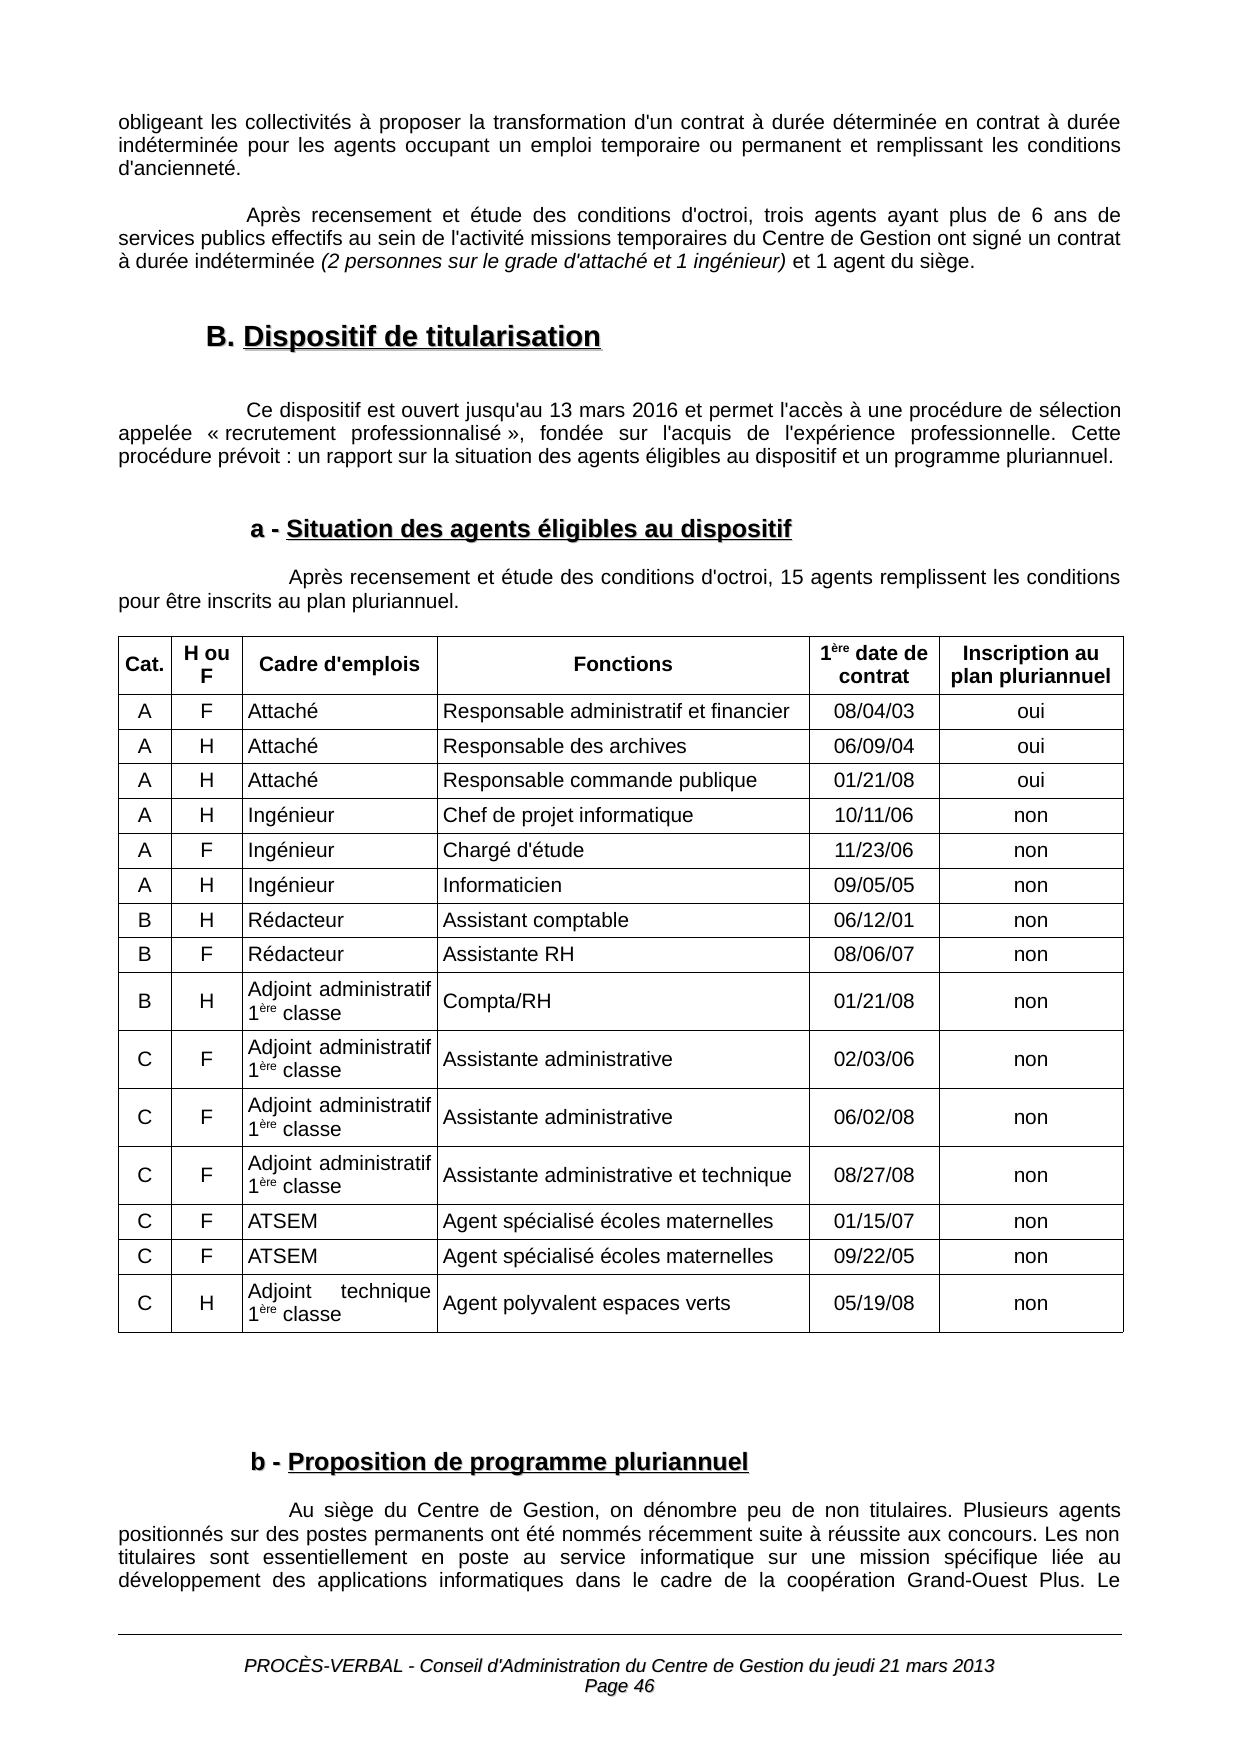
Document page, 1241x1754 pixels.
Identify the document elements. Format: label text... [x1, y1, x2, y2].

table_cell A [119, 869, 171, 902]
table_cell Chargé d'étude [438, 834, 809, 868]
table_cell Assistante RH [438, 938, 809, 972]
table_cell H [172, 730, 242, 763]
table_cell H [172, 799, 242, 833]
table_cell 22/09/05 [810, 1240, 939, 1274]
table_cell 19/05/08 [810, 1275, 939, 1332]
table_cell non [940, 973, 1123, 1030]
table_cell Assistante administrative et technique [438, 1147, 809, 1204]
table_cell non [940, 834, 1123, 868]
table_cell Rédacteur [243, 938, 437, 972]
table_cell Attaché [243, 730, 437, 763]
table_cell F [172, 1240, 242, 1274]
table_cell F [172, 1031, 242, 1088]
text Après recensement et étude des conditions d'octroi, 15 agents remplissent les conditions pour être inscrits au plan pluriannuel. [118, 566, 1122, 612]
text Au siège du Centre de Gestion, on dénombre peu de non titulaires. Plusieurs agents positionnés sur des postes permanents ont été nommés récemment suite à réussite aux concours. Les non titulaires sont essentiellement en poste au service informatique sur une mission spécifique liée au développement des applications informatiques dans le cadre de la coopération Grand-Ouest Plus. Le [118, 1499, 1122, 1592]
table_cell oui [940, 730, 1123, 763]
table_cell non [940, 1275, 1123, 1332]
table_cell 27/08/08 [810, 1147, 939, 1204]
table_cell Ingénieur [243, 834, 437, 868]
table_cell A [119, 695, 171, 728]
table_cell non [940, 1031, 1123, 1088]
table_cell Agent polyvalent espaces verts [438, 1275, 809, 1332]
table_cell 09/06/04 [810, 730, 939, 763]
table_cell F [172, 1147, 242, 1204]
table_cell A [119, 764, 171, 798]
table_cell Assistant comptable [438, 904, 809, 937]
table_cell C [119, 1275, 171, 1332]
table_cell A [119, 730, 171, 763]
table_cell non [940, 1240, 1123, 1274]
table_cell oui [940, 695, 1123, 728]
table_cell Agent spécialisé écoles maternelles [438, 1240, 809, 1274]
table_cell Chef de projet informatique [438, 799, 809, 833]
table_cell B [119, 938, 171, 972]
table_header Fonctions [438, 637, 809, 694]
table_cell 11/10/06 [810, 799, 939, 833]
table_cell B [119, 904, 171, 937]
text b - Proposition de programme pluriannuel [118, 1448, 1122, 1476]
table_cell 04/08/03 [810, 695, 939, 728]
table_cell non [940, 904, 1123, 937]
table_cell 06/08/07 [810, 938, 939, 972]
table_cell F [172, 695, 242, 728]
table_cell H [172, 764, 242, 798]
table_header Cat. [119, 637, 171, 694]
table_cell oui [940, 764, 1123, 798]
table_header 1ère date de contrat [810, 637, 939, 694]
table_cell 21/01/08 [810, 764, 939, 798]
table_cell non [940, 938, 1123, 972]
table_cell C [119, 1240, 171, 1274]
table_header Inscription au plan pluriannuel [940, 637, 1123, 694]
subtitle B. Dispositif de titularisation [206, 319, 1122, 352]
text Ce dispositif est ouvert jusqu'au 13 mars 2016 et permet l'accès à une procédure de sélection appelée « recrutement professionnalisé », fondée sur l'acquis de l'expérience professionnelle. Cette procédure prévoit : un rapport sur la situation des agents éligibles au dispositif et un programme pluriannuel. [118, 399, 1122, 468]
table_cell Responsable commande publique [438, 764, 809, 798]
table_cell H [172, 973, 242, 1030]
table_cell non [940, 1205, 1123, 1239]
table_cell 23/11/06 [810, 834, 939, 868]
table_cell Adjoint administratif 1ère classe [243, 1031, 437, 1088]
table_cell Ingénieur [243, 799, 437, 833]
table_header H ou F [172, 637, 242, 694]
table_cell B [119, 973, 171, 1030]
table_cell Responsable des archives [438, 730, 809, 763]
table_cell Rédacteur [243, 904, 437, 937]
table_cell C [119, 1147, 171, 1204]
table_cell Compta/RH [438, 973, 809, 1030]
table_cell H [172, 1275, 242, 1332]
table_cell non [940, 799, 1123, 833]
table_cell 21/01/08 [810, 973, 939, 1030]
table_cell Adjoint administratif 1ère classe [243, 1089, 437, 1146]
table_cell Adjoint administratif 1ère classe [243, 1147, 437, 1204]
table_cell ATSEM [243, 1205, 437, 1239]
table_cell Adjoint technique 1ère classe [243, 1275, 437, 1332]
table_cell Agent spécialisé écoles maternelles [438, 1205, 809, 1239]
table_cell F [172, 834, 242, 868]
table_cell Responsable administratif et financier [438, 695, 809, 728]
table_cell Attaché [243, 764, 437, 798]
table_cell Attaché [243, 695, 437, 728]
table_cell 15/01/07 [810, 1205, 939, 1239]
table_cell Informaticien [438, 869, 809, 902]
table_cell non [940, 869, 1123, 902]
table_cell Ingénieur [243, 869, 437, 902]
table_cell Assistante administrative [438, 1031, 809, 1088]
table_cell non [940, 1089, 1123, 1146]
table_cell 05/09/05 [810, 869, 939, 902]
table_cell 03/02/06 [810, 1031, 939, 1088]
table_cell non [940, 1147, 1123, 1204]
table_cell Adjoint administratif 1ère classe [243, 973, 437, 1030]
table_cell H [172, 904, 242, 937]
table_cell 12/06/01 [810, 904, 939, 937]
table_cell C [119, 1205, 171, 1239]
table_cell F [172, 938, 242, 972]
table_cell ATSEM [243, 1240, 437, 1274]
table_cell F [172, 1205, 242, 1239]
table_cell A [119, 799, 171, 833]
table_cell A [119, 834, 171, 868]
table_cell C [119, 1031, 171, 1088]
text Après recensement et étude des conditions d'octroi, trois agents ayant plus de 6 ans de services publics effectifs au sein de l'activité missions temporaires du Centre de Gestion ont signé un contrat à durée indéterminée (2 personnes sur le grade d'attaché et 1 ingénieur) et 1 agent du siège. [118, 203, 1122, 273]
text obligeant les collectivités à proposer la transformation d'un contrat à durée déterminée en contrat à durée indéterminée pour les agents occupant un emploi temporaire ou permanent et remplissant les conditions d'ancienneté. [118, 111, 1122, 180]
table_cell H [172, 869, 242, 902]
table_cell F [172, 1089, 242, 1146]
table_cell C [119, 1089, 171, 1146]
table_header Cadre d'emplois [243, 637, 437, 694]
table_cell 02/06/08 [810, 1089, 939, 1146]
text a - Situation des agents éligibles au dispositif [118, 515, 1122, 543]
table_cell Assistante administrative [438, 1089, 809, 1146]
